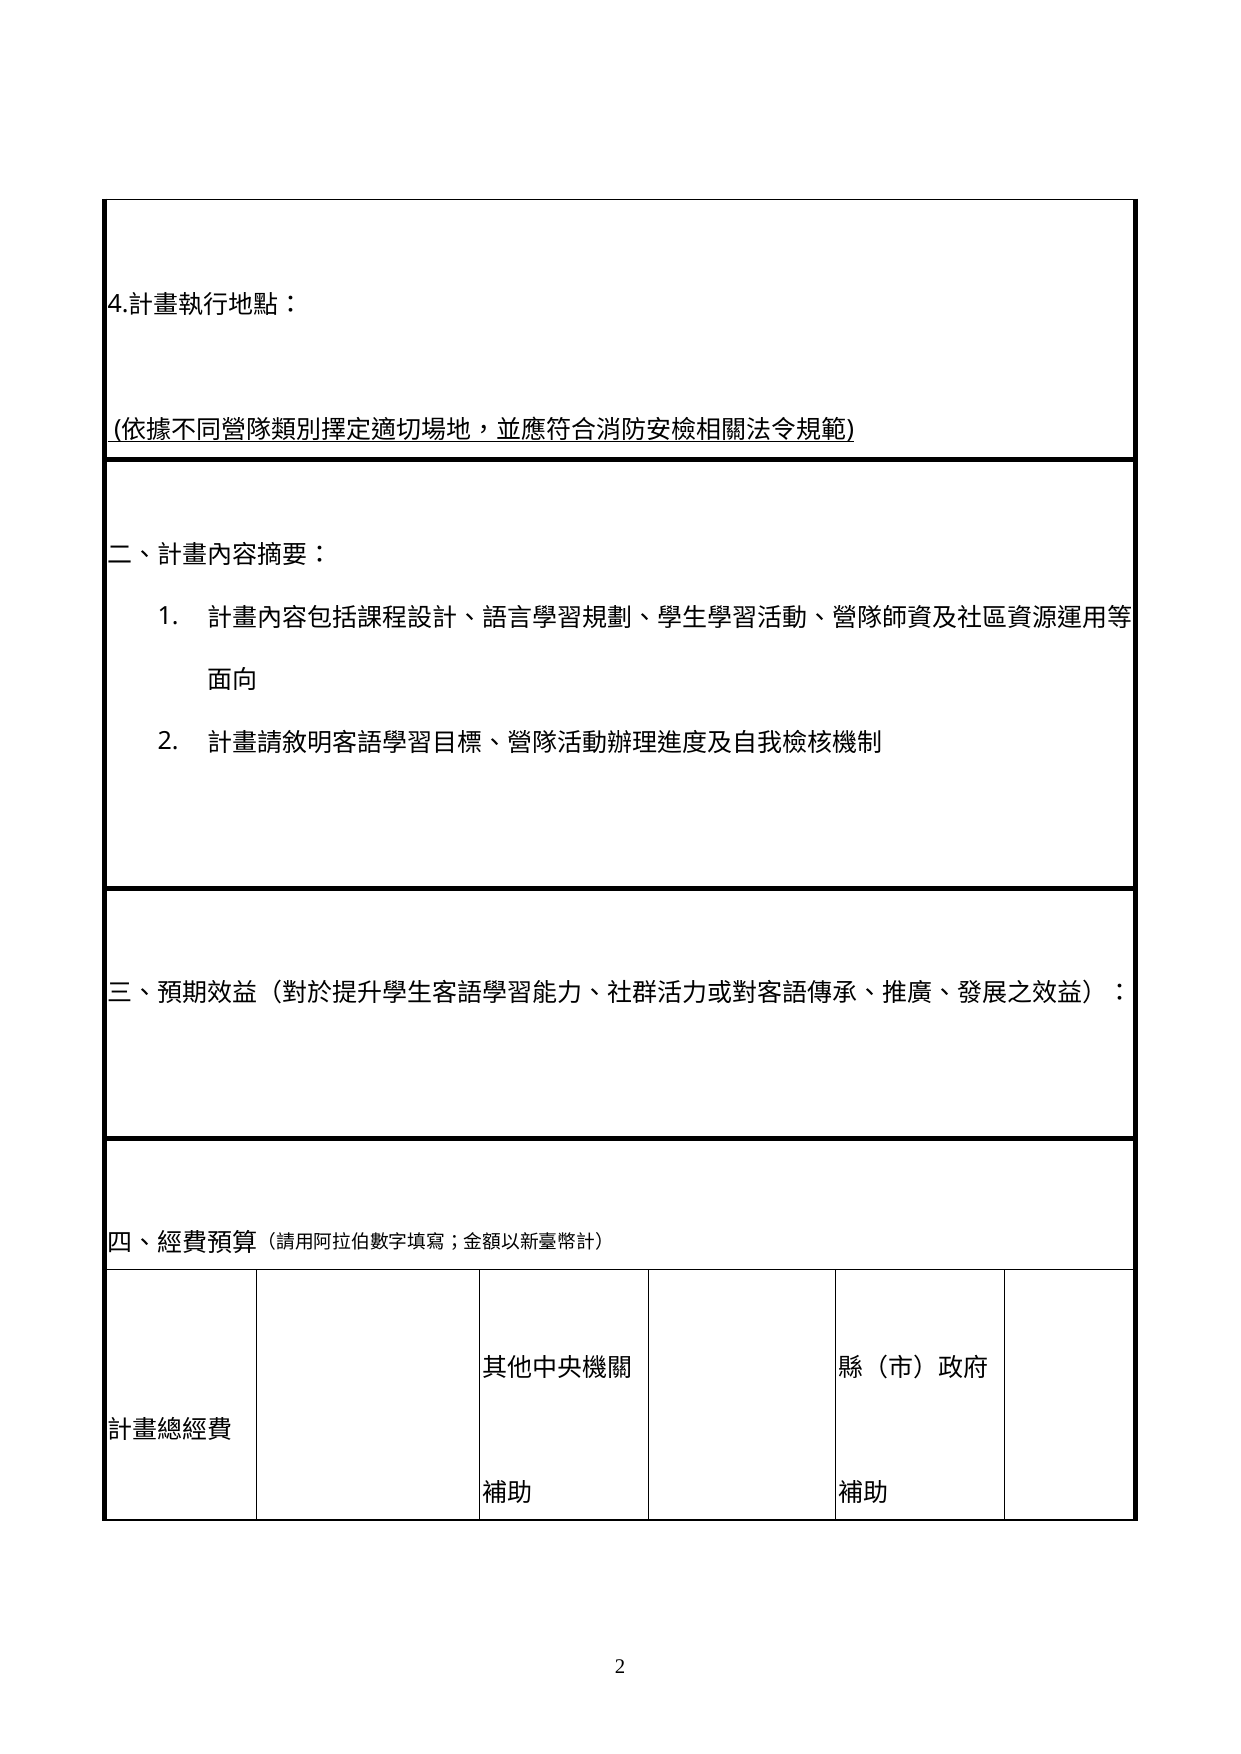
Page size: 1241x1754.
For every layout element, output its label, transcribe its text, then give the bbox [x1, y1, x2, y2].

table_cell 四、經費預算（請用阿拉伯數字填寫；金額以新臺幣計） [107, 1141, 1133, 1269]
table_cell [257, 1270, 479, 1519]
table_cell 其他中央機關 補助 [480, 1270, 648, 1519]
table_cell 4.計畫執行地點： (依據不同營隊類別擇定適切場地，並應符合消防安檢相關法令規範) [107, 200, 1133, 457]
table_cell [649, 1270, 835, 1519]
table_cell 計畫總經費 [107, 1270, 256, 1519]
table_cell 縣（市）政府 補助 [836, 1270, 1004, 1519]
table_cell 三、預期效益（對於提升學生客語學習能力、社群活力或對客語傳承、推廣、發展之效益）： [107, 891, 1133, 1136]
table_cell 二、計畫內容摘要： 計畫內容包括課程設計、語言學習規劃、學生學習活動、營隊師資及社區資源運用等面向 計畫請敘明客語學習目標、營隊活動辦理進度及自我檢核機制 [107, 462, 1133, 886]
table_cell [1005, 1270, 1133, 1519]
